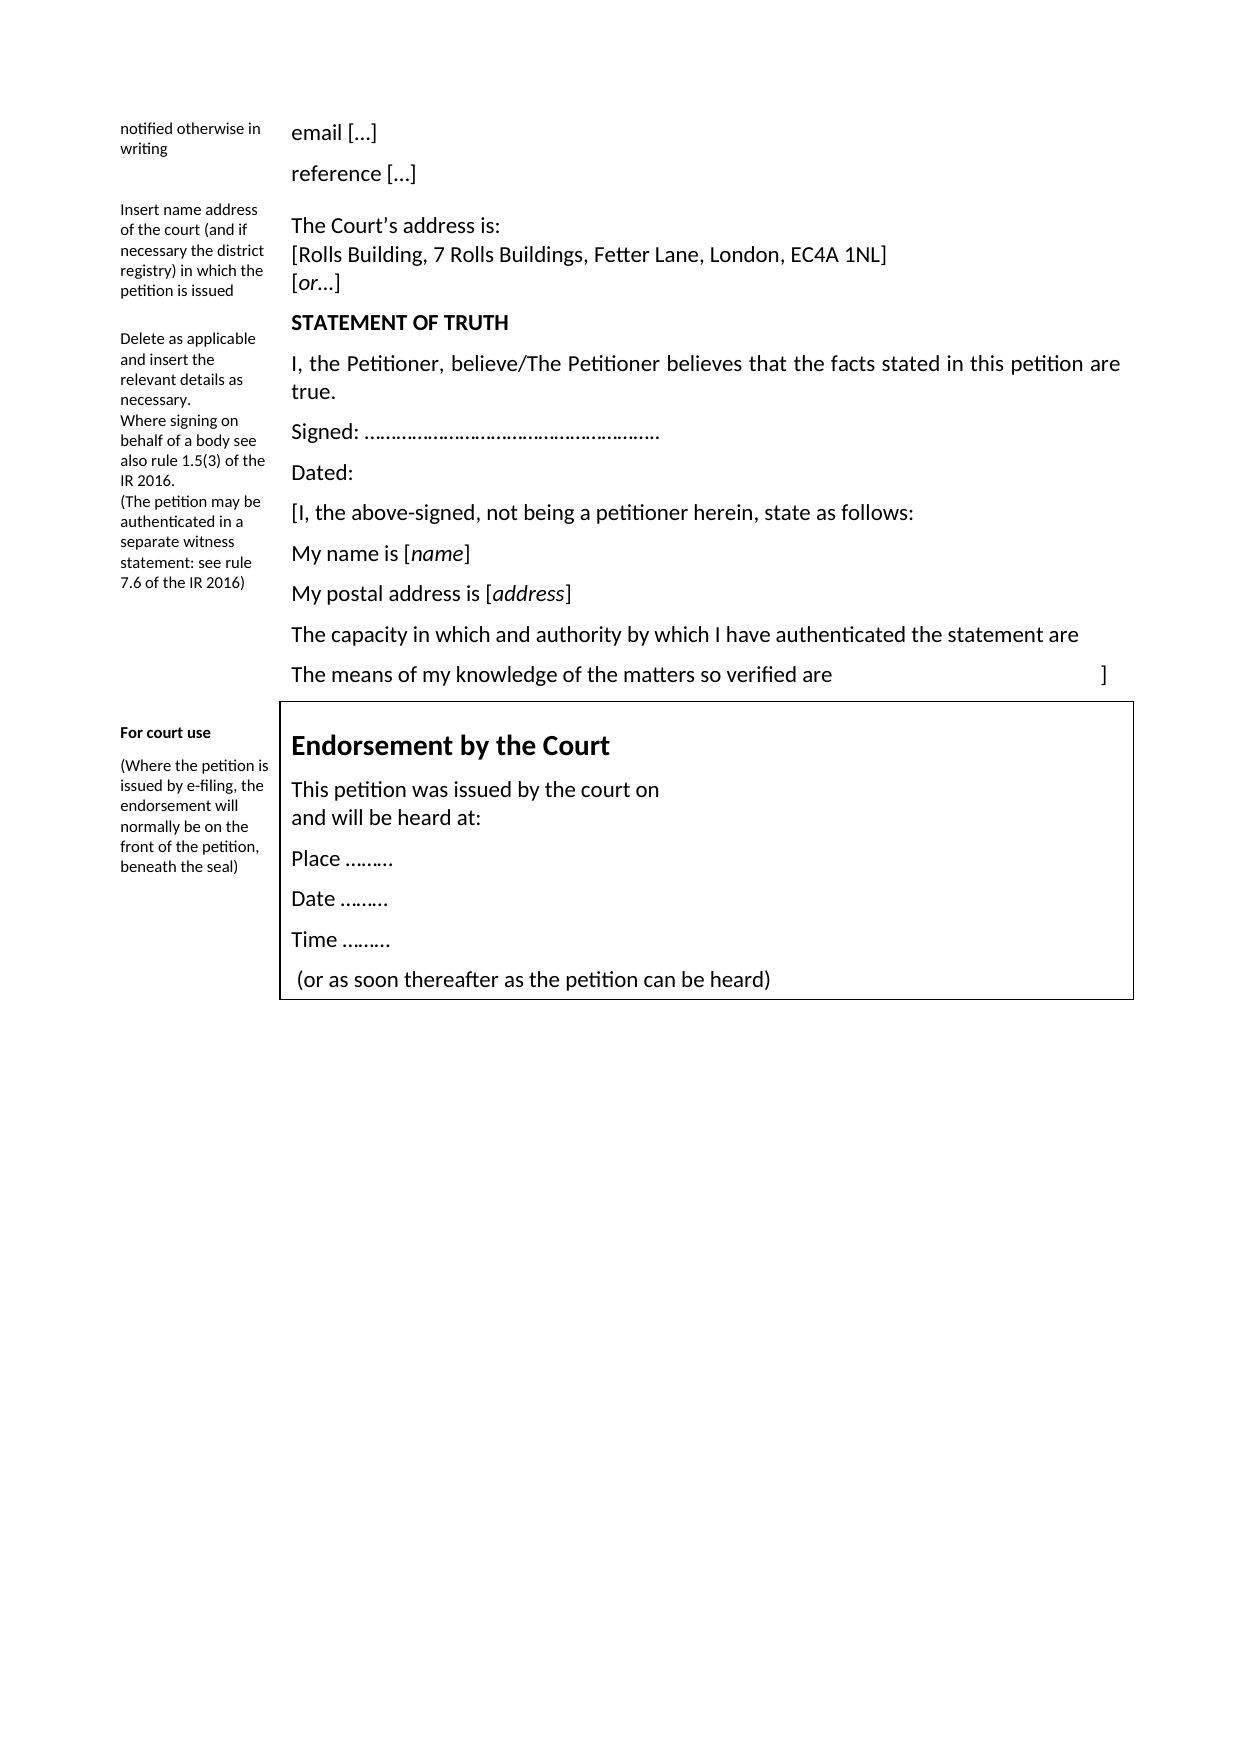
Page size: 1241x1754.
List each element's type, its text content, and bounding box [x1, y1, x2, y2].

table_cell Endorsement by the Court This petition was issued by the court on and will be heard at: Place ……… Date ……… Time ……… (or as soon thereafter as the petition can be heard) [281, 702, 1133, 999]
table_cell For court use (Where the petition is issued by e-filing, the endorsement will normally be on the front of the petition, beneath the seal) [109, 701, 279, 999]
table_cell email […] reference […] [280, 118, 1134, 199]
table_cell Insert name address of the court (and if necessary the district registry) in which the petition is issued [109, 199, 280, 308]
table_cell STATEMENT OF TRUTH I, the Petitioner, believe/The Petitioner believes that the facts stated in this petition are true. Signed: ……………………………………………….. Dated: [I, the above-signed, not being a petitioner herein, state as follows: My name is [name] My postal address is [address] The capacity in which and authority by which I have authenticated the statement are The means of my knowledge of the matters so verified are ] [280, 308, 1134, 701]
table_cell notified otherwise in writing [109, 118, 280, 199]
table_cell Delete as applicable and insert the relevant details as necessary. Where signing on behalf of a body see also rule 1.5(3) of the IR 2016. (The petition may be authenticated in a separate witness statement: see rule 7.6 of the IR 2016) [109, 308, 280, 701]
table_cell The Court’s address is: [Rolls Building, 7 Rolls Buildings, Fetter Lane, London, EC4A 1NL] [or…] [280, 199, 1134, 308]
